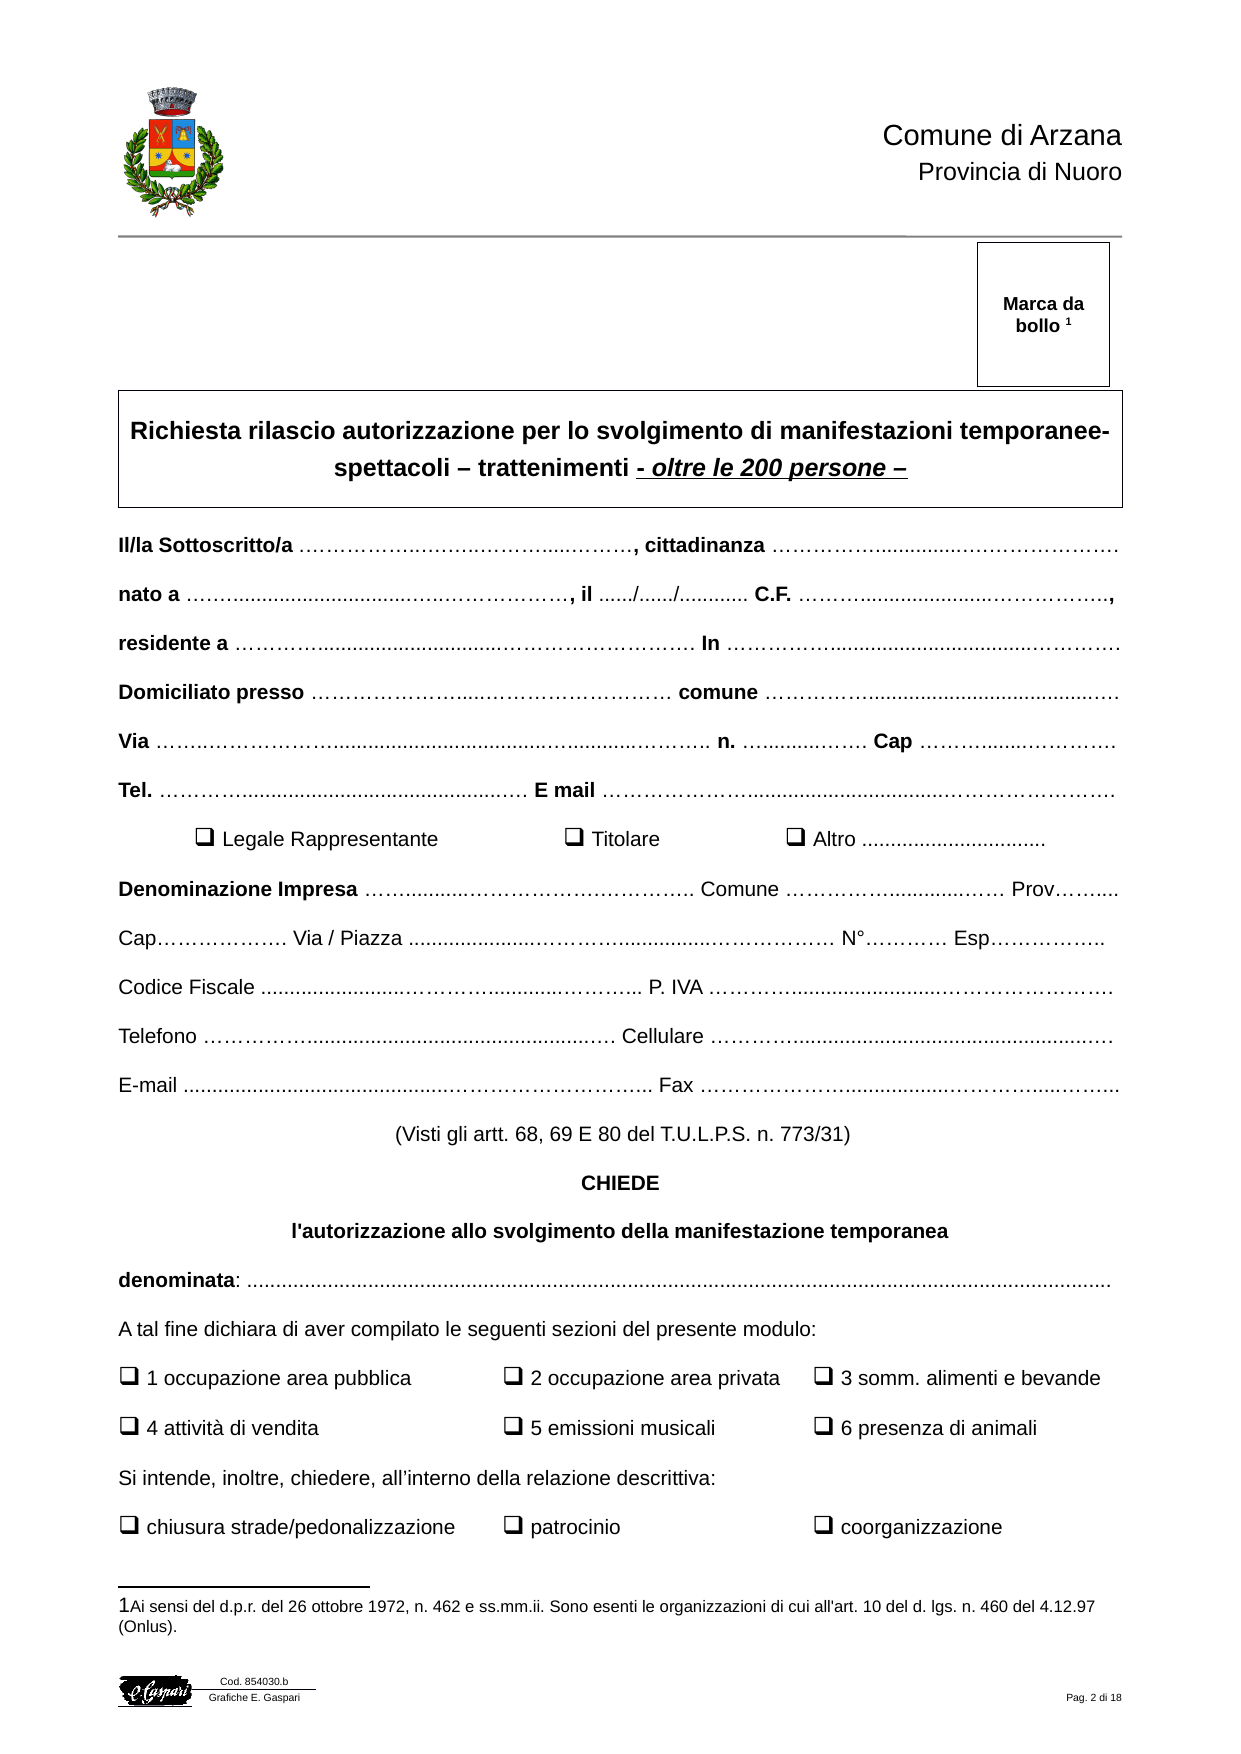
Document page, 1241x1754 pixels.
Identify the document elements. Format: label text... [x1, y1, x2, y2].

text CHIEDE [118, 1170, 1122, 1194]
text (Visti gli artt. 68, 69 E 80 del T.U.L.P.S. n. 773/31) [118, 1121, 1122, 1145]
text Domiciliato presso ………………….....……………………… comune …………….......................................…. [118, 680, 1122, 704]
text  1 occupazione area pubblica  2 occupazione area privata  3 somm. alimenti e bevande [118, 1366, 1122, 1391]
text Il/la Sottoscritto/a .……………..….…..……….....………, cittadinanza ……………...............….………………. [118, 533, 1122, 557]
picture [122, 87, 224, 219]
text E-mail ..............................................………………………... Fax …………………..................………….....……... [118, 1072, 1122, 1096]
text nato a ….…...............................…..………………, il ....../....../............ C.F. ……….......................…………….., [118, 582, 1122, 606]
text Tel. ………….............................................…. E mail …………………..................................……………………. [118, 778, 1122, 802]
table_header Richiesta rilascio autorizzazione per lo svolgimento di manifestazioni temporanee- spettacoli – trattenimenti - oltre le 200 persone – [119, 391, 1122, 507]
text  chiusura strade/pedonalizzazione  patrocinio  coorganizzazione [118, 1515, 1122, 1540]
text Si intende, inoltre, chiedere, all’interno della relazione descrittiva: [118, 1466, 1122, 1490]
text A tal fine dichiara di aver compilato le seguenti sezioni del presente modulo: [118, 1317, 1122, 1341]
text  4 attività di vendita  5 emissioni musicali  6 presenza di animali [118, 1416, 1122, 1441]
text Denominazione Impresa ……...........……………….………….. Comune …………….............…… Prov…….... [118, 877, 1122, 901]
text Cap………………. Via / Piazza ......................…………................……………… N°………… Esp…………….. [118, 926, 1122, 949]
table_header Marca da bollo [978, 243, 1109, 386]
text Codice Fiscale .........................………….............………... P. IVA …………..........................……………………. [118, 974, 1122, 998]
text Provincia di Nuoro [224, 157, 1122, 185]
text Comune di Arzana [224, 118, 1122, 152]
text Via ……..……………….....................................…............……….. n. …..........……. Cap ………........…………. [118, 729, 1122, 753]
picture [118, 1674, 192, 1706]
text Telefono …………….................................................…. Cellulare …………...................................................…. [118, 1023, 1122, 1047]
text l'autorizzazione allo svolgimento della manifestazione temporanea [118, 1219, 1122, 1243]
text  Legale Rappresentante  Titolare  Altro ................................ [118, 827, 1122, 852]
text residente a …………................................………………………. In ……………...................................…………. [118, 631, 1122, 655]
text denominata: ...................................................................................................................................................... [118, 1268, 1122, 1292]
